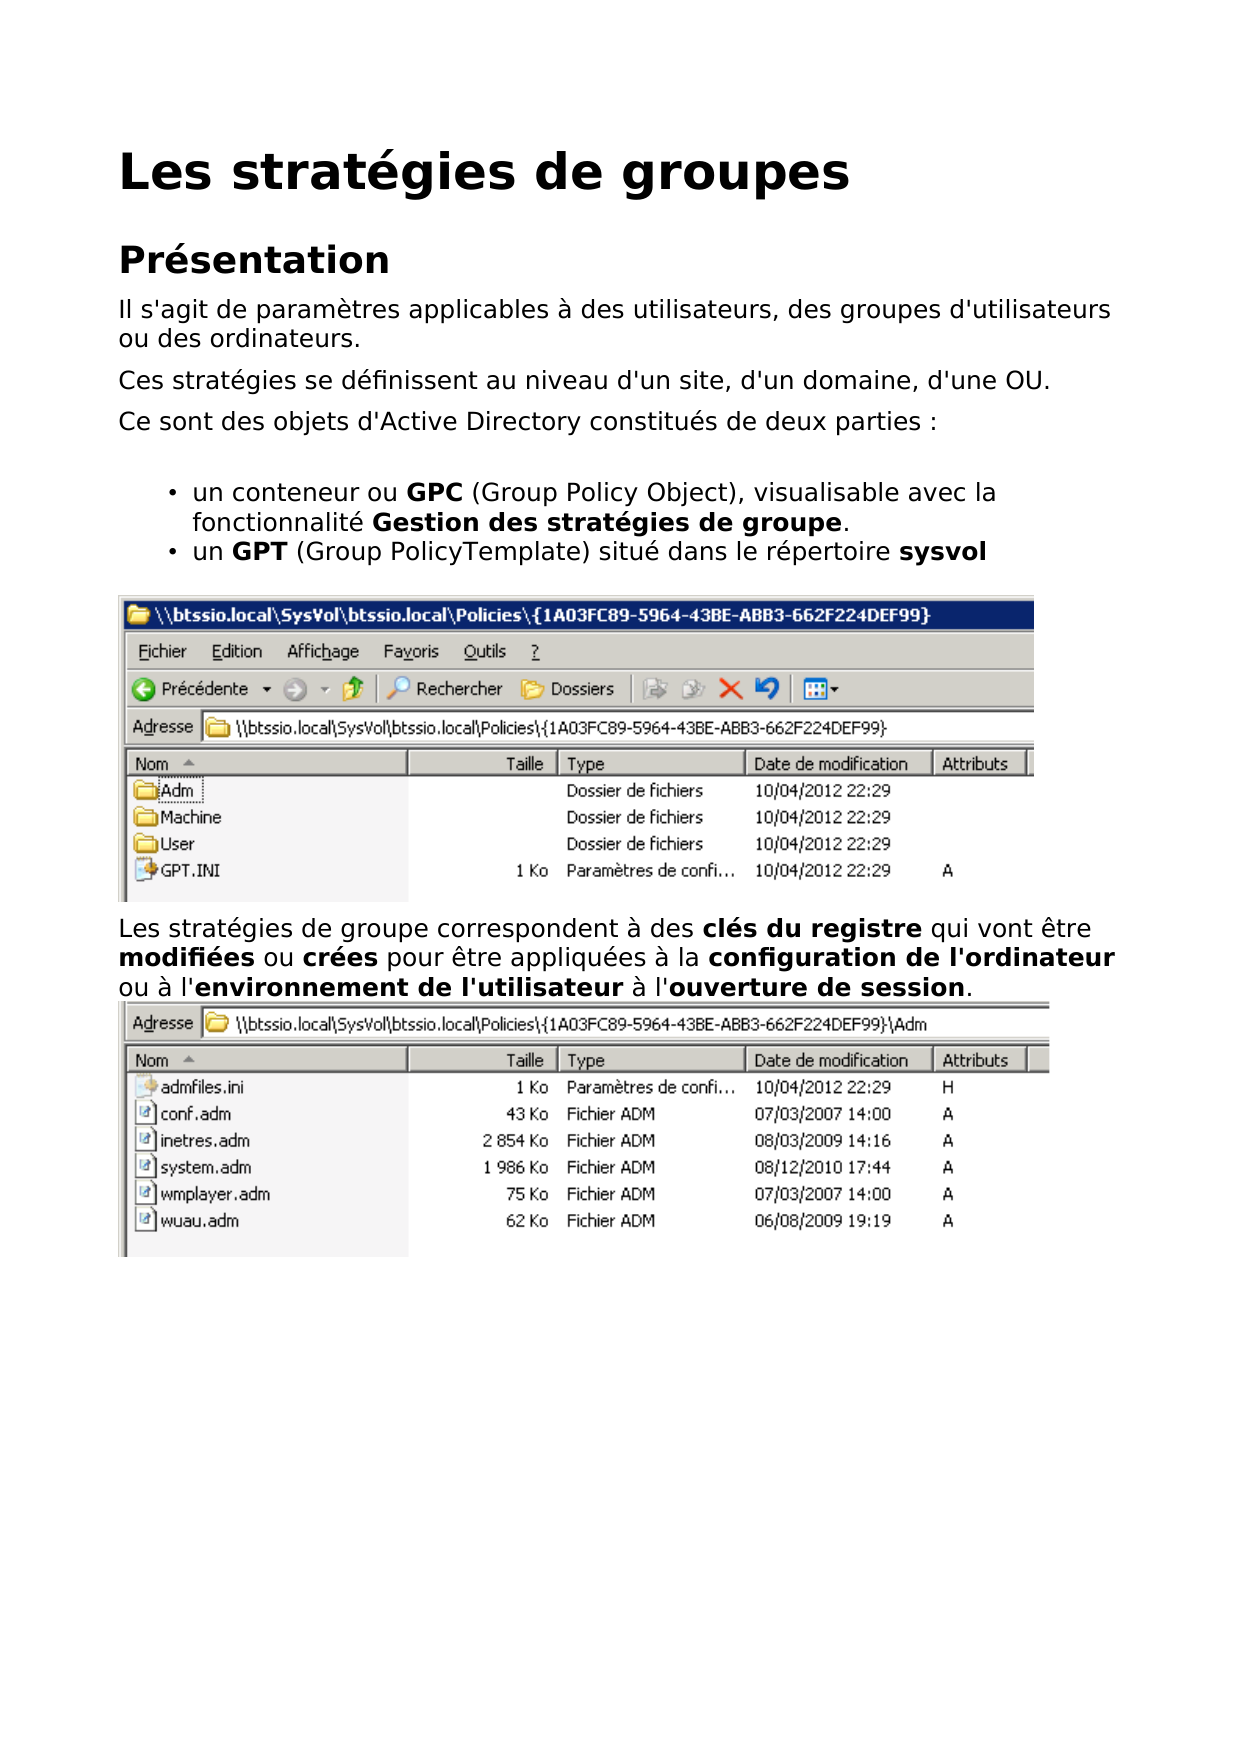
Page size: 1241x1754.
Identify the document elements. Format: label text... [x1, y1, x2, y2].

text Les stratégies de groupe correspondent à des clés du registre qui vont être modifiées ou crées pour être appliquées à la configuration de l'ordinateur ou à l'environnement de l'utilisateur à l'ouverture de session. [118, 914, 1122, 1257]
picture [118, 595, 1034, 902]
subtitle Présentation [118, 239, 1122, 282]
list un conteneur ou GPC (Group Policy Object), visualisable avec la fonctionnalité Gestion des stratégies de groupe. [177, 479, 1122, 537]
text Ce sont des objets d'Active Directory constitués de deux parties : [118, 407, 1122, 437]
picture [118, 1001, 1050, 1257]
subtitle Les stratégies de groupes [118, 143, 1122, 201]
text Ces stratégies se définissent au niveau d'un site, d'un domaine, d'une OU. [118, 366, 1122, 395]
text Il s'agit de paramètres applicables à des utilisateurs, des groupes d'utilisateurs ou des ordinateurs. [118, 295, 1122, 353]
list un GPT (Group PolicyTemplate) situé dans le répertoire sysvol [177, 537, 1122, 566]
